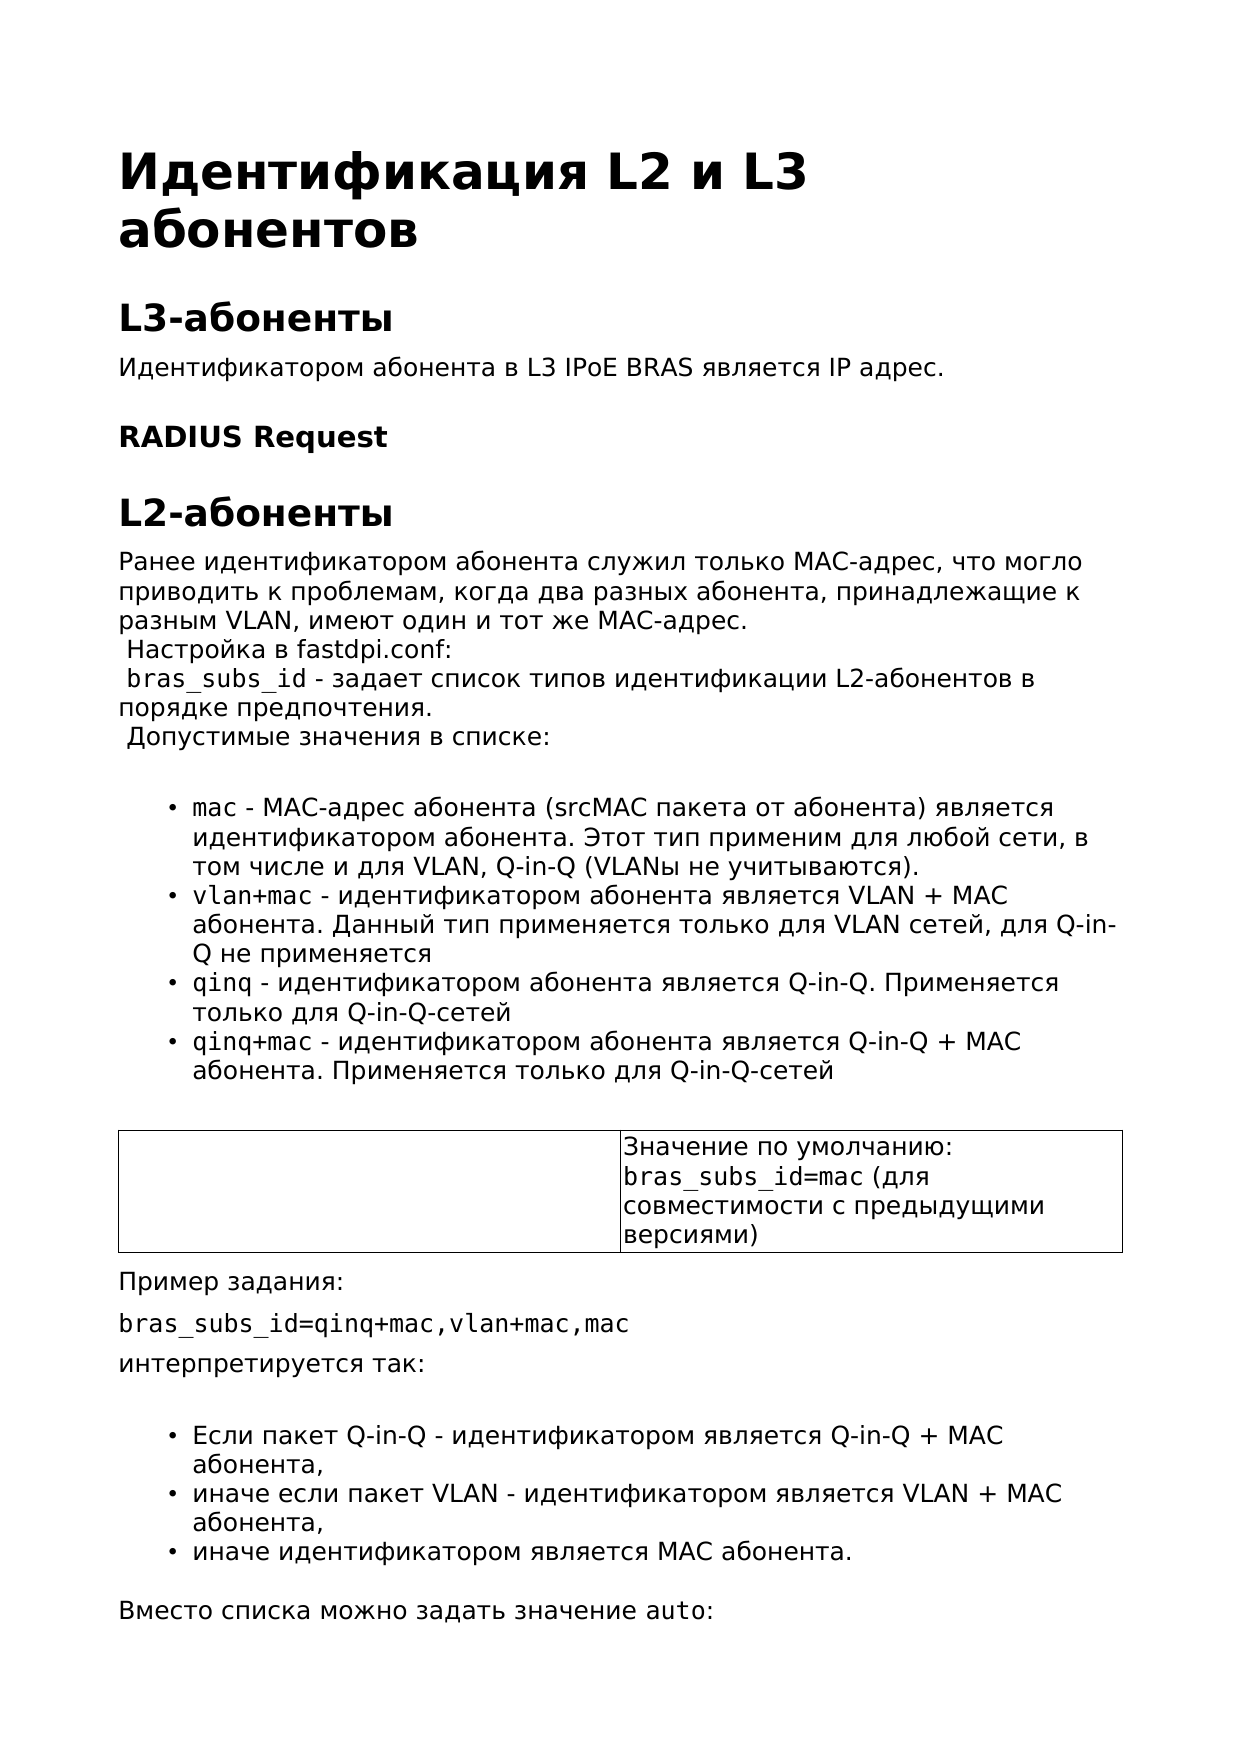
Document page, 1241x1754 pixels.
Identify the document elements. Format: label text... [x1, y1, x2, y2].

list Если пакет Q-in-Q - идентификатором является Q-in-Q + MAC абонента, [177, 1421, 1122, 1479]
list qinq - идентификатором абонента является Q-in-Q. Применяется только для Q-in-Q-сетей [177, 969, 1122, 1027]
list иначе если пакет VLAN - идентификатором является VLAN + MAC абонента, [177, 1479, 1122, 1537]
table_header [119, 1131, 620, 1252]
text Пример задания: [118, 1267, 1122, 1296]
list vlan+mac - идентификатором абонента является VLAN + MAC абонента. Данный тип применяется только для VLAN сетей, для Q-in-Q не применяется [177, 881, 1122, 969]
list qinq+mac - идентификатором абонента является Q-in-Q + MAC абонента. Применяется только для Q-in-Q-сетей [177, 1027, 1122, 1085]
list mac - MAC-адрес абонента (srcMAC пакета от абонента) является идентификатором абонента. Этот тип применим для любой сети, в том числе и для VLAN, Q-in-Q (VLANы не учитываются). [177, 794, 1122, 881]
table_header Значение по умолчанию: bras_subs_id=mac (для совместимости с предыдущими версиями) [621, 1131, 1122, 1252]
text Вместо списка можно задать значение auto: [118, 1596, 1122, 1625]
text Идентификатором абонента в L3 IPoE BRAS является IP адрес. [118, 353, 1122, 382]
text Ранее идентификатором абонента служил только MAC-адрес, что могло приводить к проблемам, когда два разных абонента, принадлежащие к разным VLAN, имеют один и тот же MAC-адрес. Настройка в fastdpi.conf: bras_subs_id - задает список типов идентификации L2-абонентов в порядке предпочтения. Допустимые значения в списке: [118, 547, 1122, 752]
text bras_subs_id=qinq+mac,vlan+mac,mac [118, 1309, 1122, 1338]
subtitle Идентификация L2 и L3 абонентов [118, 143, 1122, 259]
subtitle RADIUS Request [118, 420, 1122, 454]
subtitle L2-абоненты [118, 491, 1122, 535]
text интерпретируется так: [118, 1350, 1122, 1379]
list иначе идентификатором является MAC абонента. [177, 1537, 1122, 1567]
subtitle L3-абоненты [118, 297, 1122, 341]
